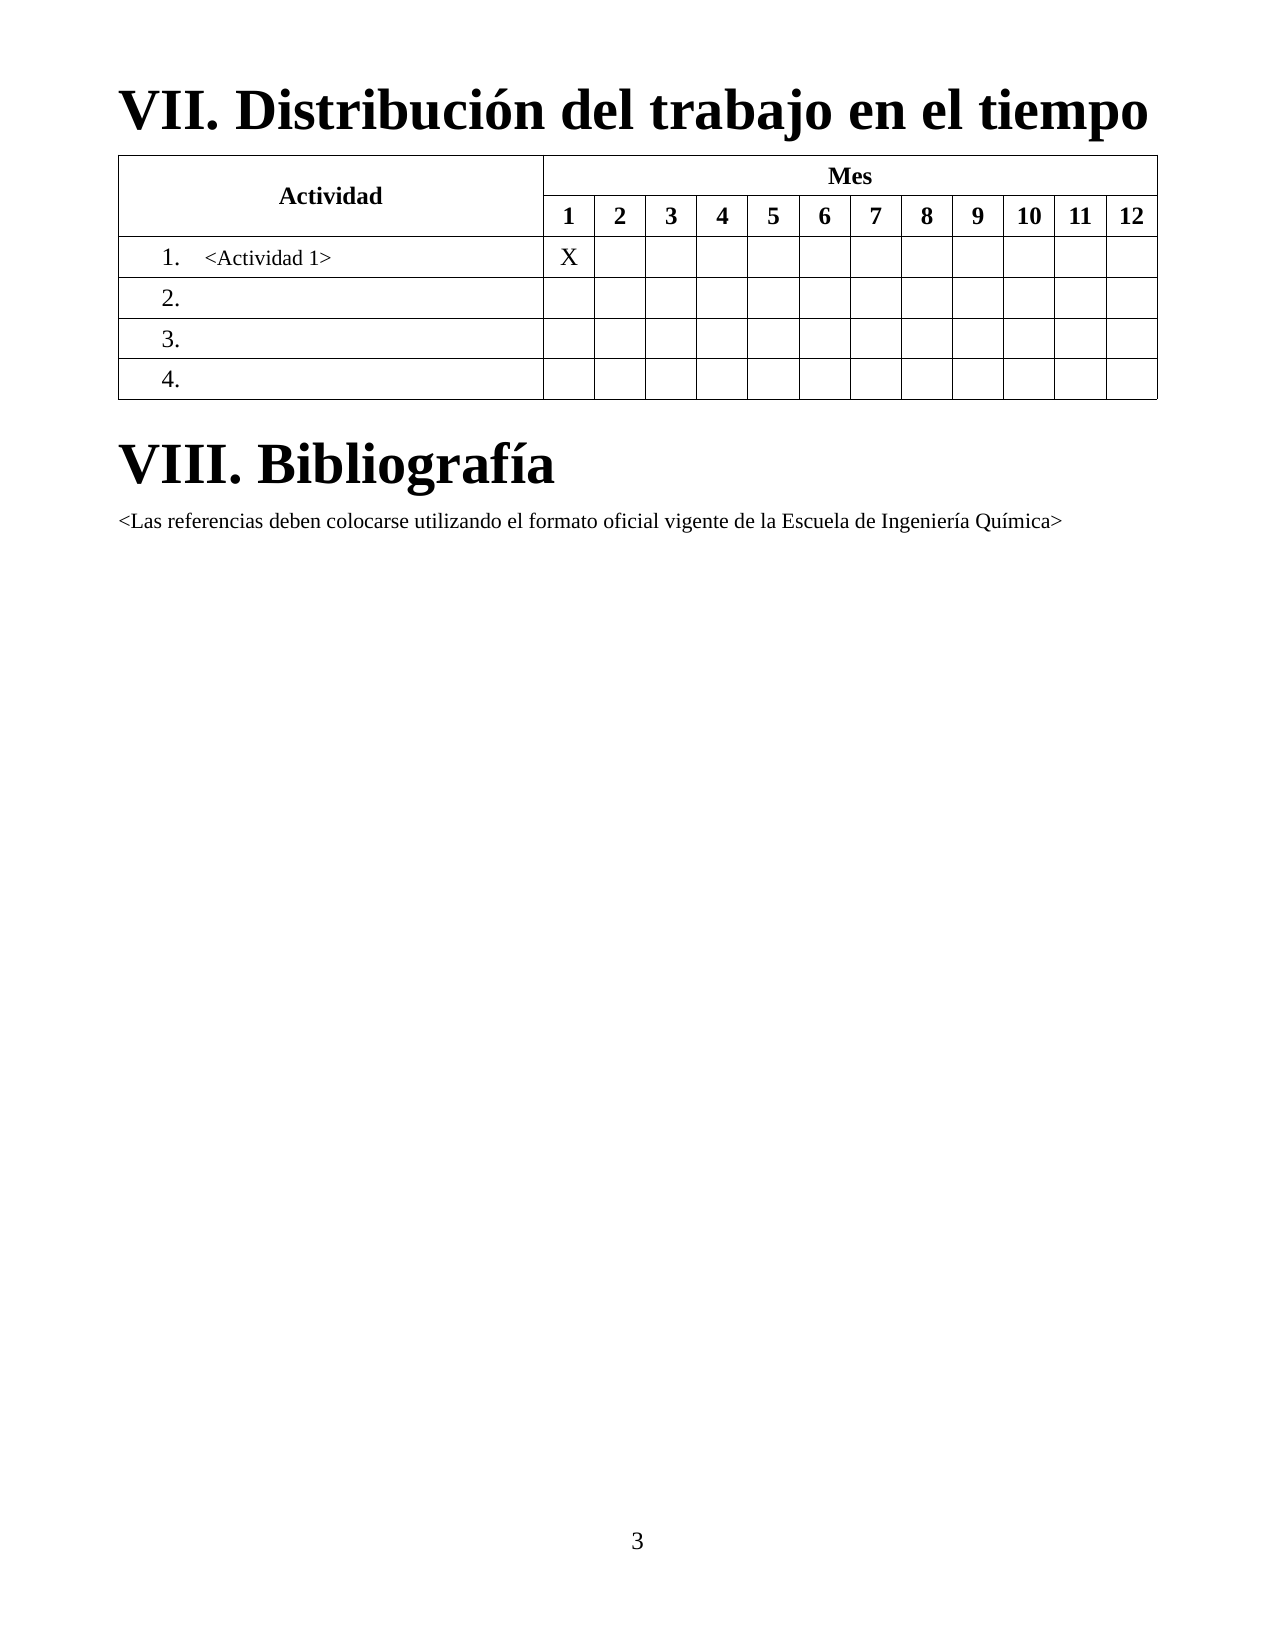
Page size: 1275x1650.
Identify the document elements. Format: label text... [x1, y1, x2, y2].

table_cell [544, 319, 594, 358]
table_cell [646, 278, 696, 317]
table_cell [748, 359, 799, 399]
table_cell X [544, 237, 594, 277]
table_cell [1107, 359, 1157, 399]
table_cell [851, 319, 901, 358]
table_cell 8 [902, 196, 952, 236]
table_cell [1055, 359, 1106, 399]
table_cell [544, 278, 594, 317]
table_cell [748, 319, 799, 358]
table_cell [902, 278, 952, 317]
table_cell [1004, 278, 1054, 317]
table_header Actividad [119, 156, 543, 236]
table_cell [1004, 319, 1054, 358]
table_cell [1055, 278, 1106, 317]
table_cell [902, 359, 952, 399]
table_cell 1 [544, 196, 594, 236]
table_cell 5 [748, 196, 799, 236]
table_cell [697, 278, 747, 317]
table_cell 9 [953, 196, 1003, 236]
table_cell 2 [595, 196, 645, 236]
table_cell [748, 237, 799, 277]
table_cell [902, 237, 952, 277]
table_cell [748, 278, 799, 317]
table_cell [953, 278, 1003, 317]
table_cell [953, 319, 1003, 358]
table_cell 6 [800, 196, 850, 236]
table_cell 3 [646, 196, 696, 236]
table_cell [851, 237, 901, 277]
table_cell [851, 278, 901, 317]
subtitle Distribución del trabajo en el tiempo [118, 75, 1157, 142]
subtitle Bibliografía [118, 429, 1157, 496]
table_cell <Actividad 1> [119, 237, 543, 277]
table_cell 10 [1004, 196, 1054, 236]
table_cell [119, 278, 543, 317]
table_cell 7 [851, 196, 901, 236]
table_cell [1107, 237, 1157, 277]
table_cell [953, 237, 1003, 277]
table_cell 12 [1107, 196, 1157, 236]
table_cell [646, 359, 696, 399]
table_cell [902, 319, 952, 358]
table_cell [119, 359, 543, 399]
table_cell [1055, 319, 1106, 358]
table_cell [697, 237, 747, 277]
table_cell [800, 237, 850, 277]
table_cell 11 [1055, 196, 1106, 236]
table_cell [646, 237, 696, 277]
table_cell [800, 278, 850, 317]
table_cell [800, 319, 850, 358]
table_cell [1004, 359, 1054, 399]
table_cell [119, 319, 543, 358]
text <Las referencias deben colocarse utilizando el formato oficial vigente de la Escuela de Ingeniería Química> [118, 508, 1157, 533]
table_cell [595, 278, 645, 317]
table_cell [595, 359, 645, 399]
table_cell [595, 319, 645, 358]
table_header Mes [544, 156, 1157, 195]
table_cell [697, 319, 747, 358]
table_cell [1055, 237, 1106, 277]
table_cell [595, 237, 645, 277]
table_cell [646, 319, 696, 358]
table_cell [1107, 319, 1157, 358]
table_cell [544, 359, 594, 399]
table_cell 4 [697, 196, 747, 236]
table_cell [697, 359, 747, 399]
table_cell [851, 359, 901, 399]
table_cell [1004, 237, 1054, 277]
table_cell [1107, 278, 1157, 317]
table_cell [953, 359, 1003, 399]
table_cell [800, 359, 850, 399]
